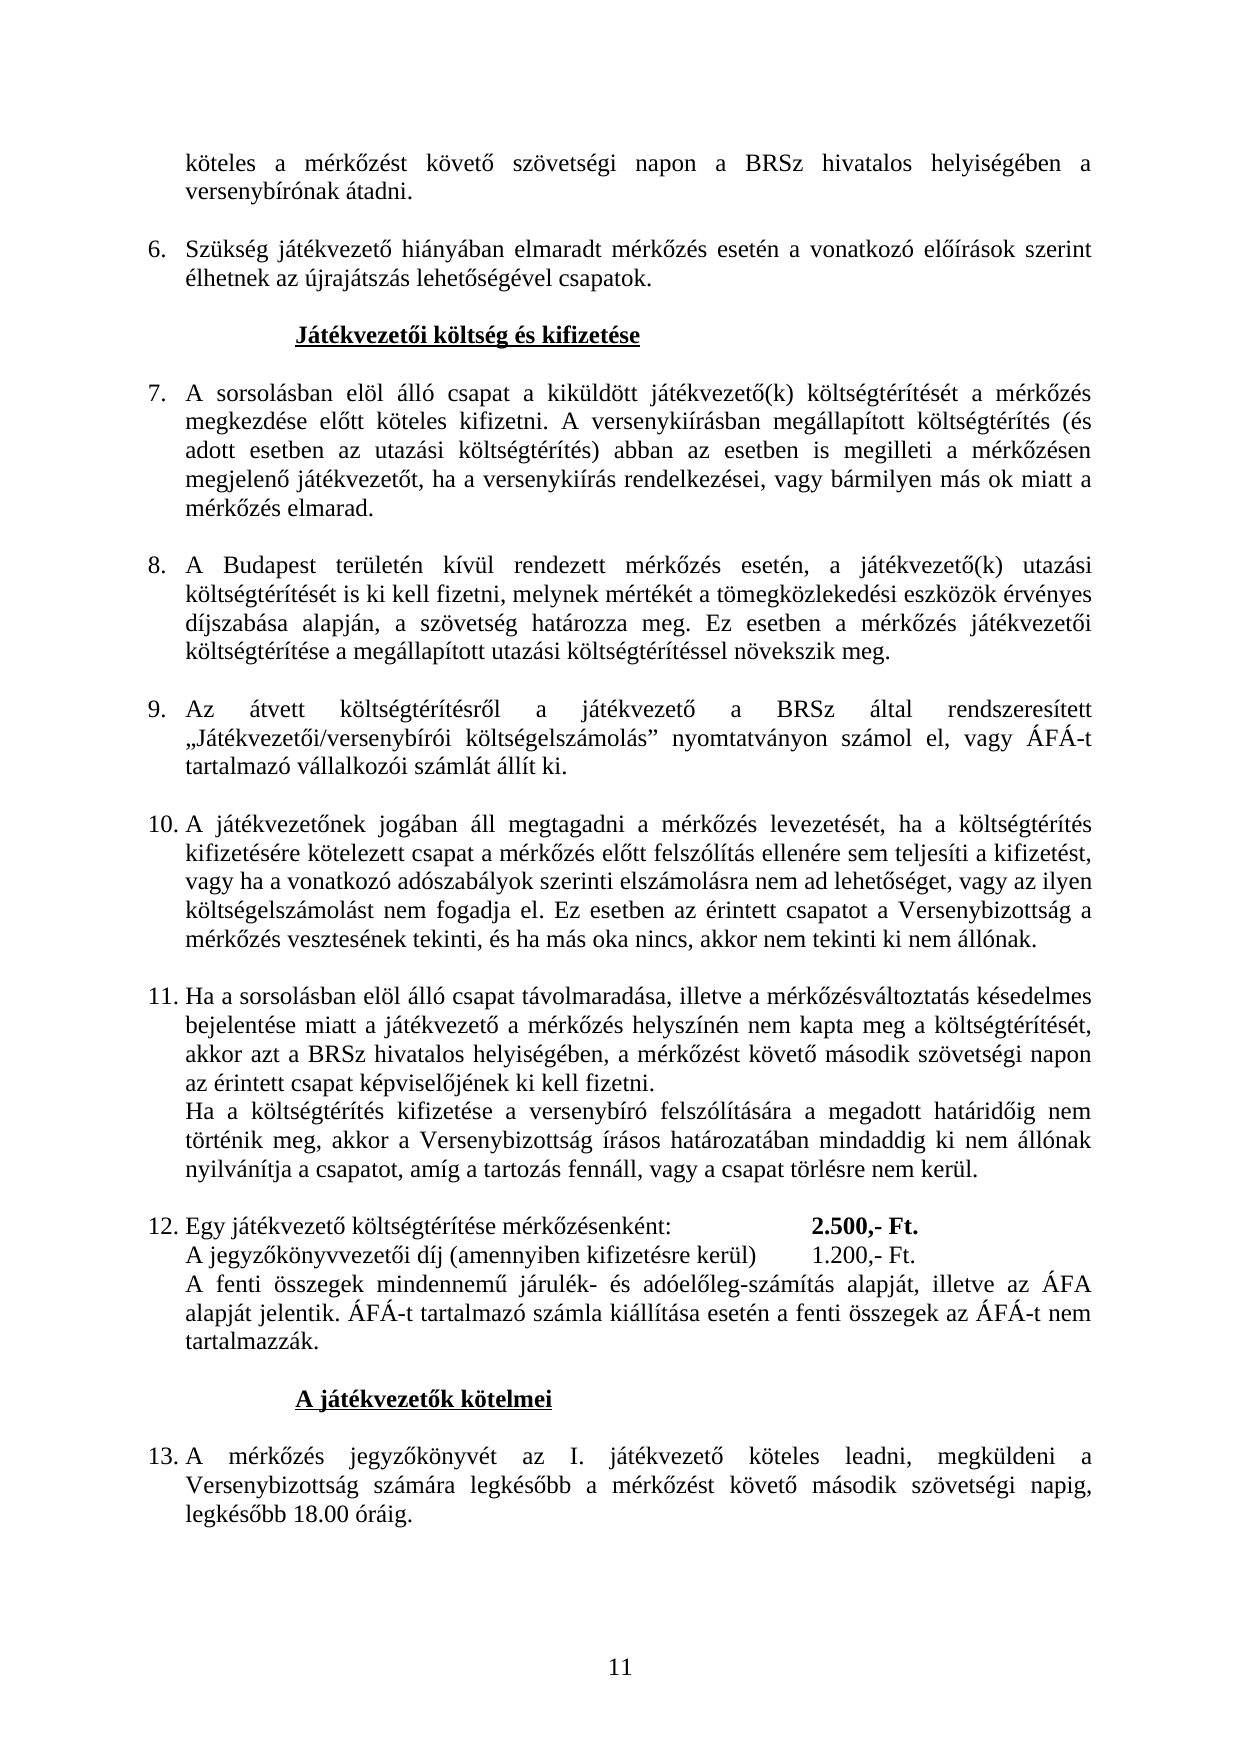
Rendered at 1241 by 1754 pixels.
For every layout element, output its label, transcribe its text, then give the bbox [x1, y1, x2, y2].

text A jegyzőkönyvvezetői díj (amennyiben kifizetésre kerül) 1.200,- Ft. [148, 1240, 1093, 1269]
text 11. Ha a sorsolásban elöl álló csapat távolmaradása, illetve a mérkőzésváltoztatás késedelmes bejelentése miatt a játékvezető a mérkőzés helyszínén nem kapta meg a költségtérítését, akkor azt a BRSz hivatalos helyiségében, a mérkőzést követő második szövetségi napon az érintett csapat képviselőjének ki kell fizetni. [148, 981, 1093, 1096]
text A fenti összegek mindennemű járulék- és adóelőleg-számítás alapját, illetve az ÁFA alapját jelentik. ÁFÁ-t tartalmazó számla kiállítása esetén a fenti összegek az ÁFÁ-t nem tartalmazzák. [185, 1269, 1093, 1355]
text 10. A játékvezetőnek jogában áll megtagadni a mérkőzés levezetését, ha a költségtérítés kifizetésére kötelezett csapat a mérkőzés előtt felszólítás ellenére sem teljesíti a kifizetést, vagy ha a vonatkozó adószabályok szerinti elszámolásra nem ad lehetőséget, vagy az ilyen költségelszámolást nem fogadja el. Ez esetben az érintett csapatot a Versenybizottság a mérkőzés vesztesének tekinti, és ha más oka nincs, akkor nem tekinti ki nem állónak. [148, 809, 1093, 953]
text 7. A sorsolásban elöl álló csapat a kiküldött játékvezető(k) költségtérítését a mérkőzés megkezdése előtt köteles kifizetni. A versenykiírásban megállapított költségtérítés (és adott esetben az utazási költségtérítés) abban az esetben is megilleti a mérkőzésen megjelenő játékvezetőt, ha a versenykiírás rendelkezései, vagy bármilyen más ok miatt a mérkőzés elmarad. [148, 378, 1093, 521]
text 6. Szükség játékvezető hiányában elmaradt mérkőzés esetén a vonatkozó előírások szerint élhetnek az újrajátszás lehetőségével csapatok. [148, 234, 1093, 291]
text 13. A mérkőzés jegyzőkönyvét az I. játékvezető köteles leadni, megküldeni a Versenybizottság számára legkésőbb a mérkőzést követő második szövetségi napig, legkésőbb 18.00 óráig. [148, 1441, 1093, 1528]
text 8. A Budapest területén kívül rendezett mérkőzés esetén, a játékvezető(k) utazási költségtérítését is ki kell fizetni, melynek mértékét a tömegközlekedési eszközök érvényes díjszabása alapján, a szövetség határozza meg. Ez esetben a mérkőzés játékvezetői költségtérítése a megállapított utazási költségtérítéssel növekszik meg. [148, 550, 1093, 665]
text Ha a költségtérítés kifizetése a versenybíró felszólítására a megadott határidőig nem történik meg, akkor a Versenybizottság írásos határozatában mindaddig ki nem állónak nyilvánítja a csapatot, amíg a tartozás fennáll, vagy a csapat törlésre nem kerül. [185, 1096, 1093, 1183]
text 12. Egy játékvezető költségtérítése mérkőzésenként: 2.500,- Ft. [148, 1211, 1093, 1240]
text Játékvezetői költség és kifizetése [148, 320, 1093, 349]
text A játékvezetők kötelmei [148, 1384, 1093, 1413]
text köteles a mérkőzést követő szövetségi napon a BRSz hivatalos helyiségében a versenybírónak átadni. [148, 148, 1093, 205]
text 9. Az átvett költségtérítésről a játékvezető a BRSz által rendszeresített „Játékvezetői/versenybírói költségelszámolás” nyomtatványon számol el, vagy ÁFÁ-t tartalmazó vállalkozói számlát állít ki. [148, 694, 1093, 780]
